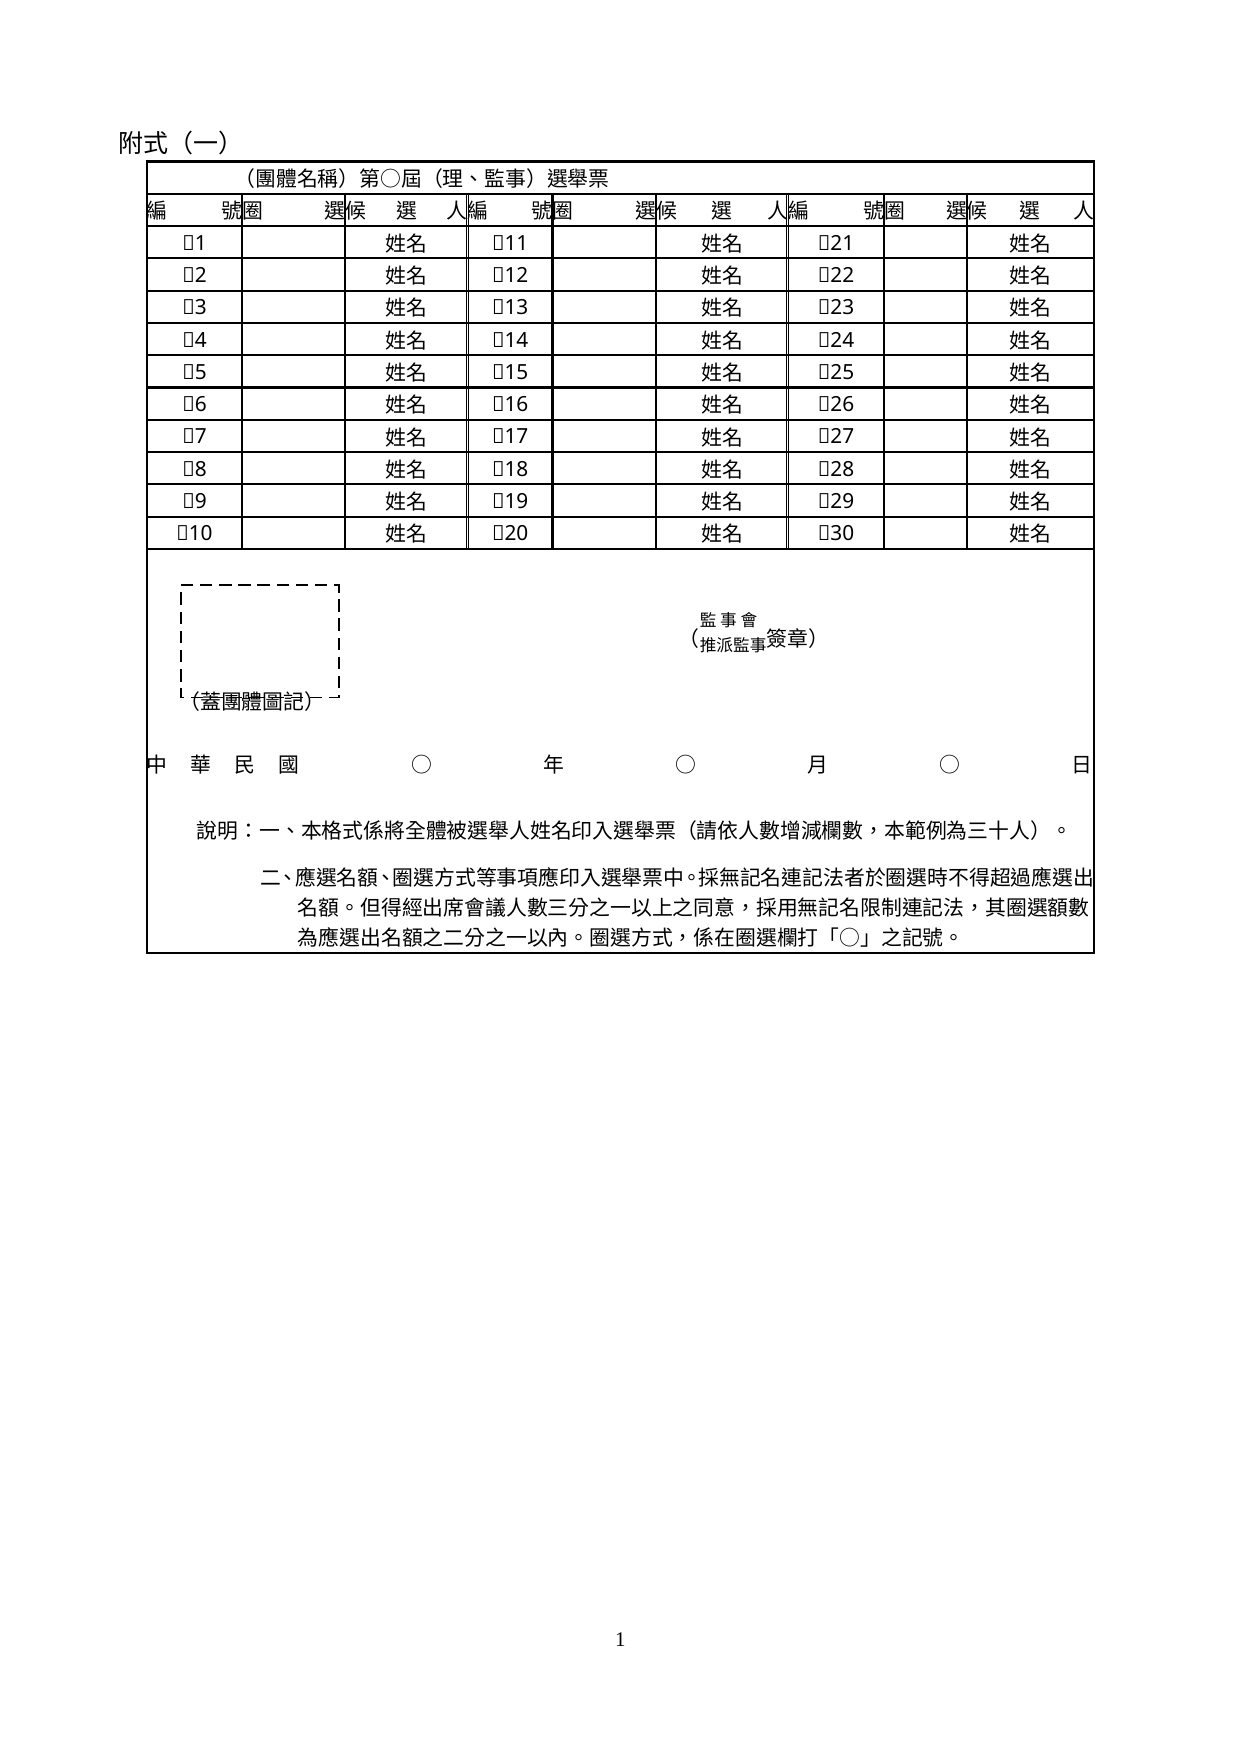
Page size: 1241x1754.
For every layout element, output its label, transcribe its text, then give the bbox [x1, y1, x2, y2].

table_cell 姓名 [968, 324, 1093, 354]
table_cell [554, 389, 655, 419]
table_cell 圈選 [332, 214, 344, 218]
table_cell [554, 292, 655, 322]
table_cell [885, 453, 966, 483]
table_cell 候選人 [968, 195, 1093, 225]
table_cell 20 [469, 518, 551, 548]
table_cell [243, 518, 344, 548]
table_cell [554, 227, 655, 257]
text 附式（一） [118, 123, 1122, 160]
table_cell 姓名 [968, 453, 1093, 483]
table_cell 圈選 [885, 195, 966, 225]
table_cell 17 [469, 421, 551, 451]
table_cell 姓名 [968, 518, 1093, 548]
table_cell [243, 227, 344, 257]
table_cell 29 [789, 485, 883, 516]
table_cell [243, 389, 344, 419]
table_cell [243, 421, 344, 451]
table_cell 19 [469, 485, 551, 516]
table_cell [554, 324, 655, 354]
table_cell 圈選 [643, 214, 655, 218]
table_cell 16 [469, 389, 551, 419]
table_cell [885, 227, 966, 257]
table_cell 姓名 [657, 389, 786, 419]
table_cell 姓名 [657, 324, 786, 354]
table_cell 姓名 [968, 292, 1093, 322]
table_cell 24 [789, 324, 883, 354]
table_cell 圈選 [554, 195, 655, 225]
table_cell 姓名 [968, 421, 1093, 451]
table_cell [243, 485, 344, 516]
table_cell [554, 421, 655, 451]
table_cell 候選人 [657, 195, 786, 225]
table_cell 23 [789, 292, 883, 322]
table_cell 6 [148, 389, 241, 419]
table_cell 7 [148, 421, 241, 451]
table_cell 25 [789, 356, 883, 386]
table_cell 姓名 [346, 259, 466, 289]
table_cell 10 [148, 518, 241, 548]
table_cell 編號 [789, 195, 883, 225]
table_cell 姓名 [657, 421, 786, 451]
table_cell 姓名 [657, 356, 786, 386]
table_cell 13 [469, 292, 551, 322]
table_cell 姓名 [968, 389, 1093, 419]
table_cell [554, 259, 655, 289]
table_cell 28 [789, 453, 883, 483]
table_cell 12 [469, 259, 551, 289]
table_cell 4 [148, 324, 241, 354]
table_cell 2 [148, 259, 241, 289]
table_cell 姓名 [968, 485, 1093, 516]
table_cell [885, 518, 966, 548]
table_cell 姓名 [346, 389, 466, 419]
table_cell 5 [148, 356, 241, 386]
table_cell 姓名 [346, 518, 466, 548]
table_cell [554, 356, 655, 386]
table_cell 30 [789, 518, 883, 548]
table_cell [554, 518, 655, 548]
table_cell 8 [148, 453, 241, 483]
table_cell 圈選 [243, 195, 344, 225]
table_cell [243, 453, 344, 483]
table_cell [243, 356, 344, 386]
table_cell 26 [789, 389, 883, 419]
table_cell 姓名 [968, 259, 1093, 289]
table_cell 圈選 [954, 214, 966, 218]
table_cell [885, 485, 966, 516]
table_cell 姓名 [346, 356, 466, 386]
table_cell [885, 356, 966, 386]
table_cell 姓名 [657, 485, 786, 516]
table_cell 姓名 [346, 453, 466, 483]
table_cell 姓名 [657, 227, 786, 257]
table_cell 姓名 [968, 356, 1093, 386]
table_cell 姓名 [657, 518, 786, 548]
table_cell [554, 485, 655, 516]
table_cell 姓名 [657, 292, 786, 322]
table_cell 22 [789, 259, 883, 289]
table_cell [243, 324, 344, 354]
table_cell [885, 292, 966, 322]
table_cell 編號 [469, 195, 551, 225]
table_cell 18 [469, 453, 551, 483]
table_cell 3 [148, 292, 241, 322]
table_cell [885, 324, 966, 354]
table_cell [885, 389, 966, 419]
table_cell [554, 453, 655, 483]
table_cell 姓名 [968, 227, 1093, 257]
table_cell [243, 259, 344, 289]
table_cell [885, 421, 966, 451]
table_cell 14 [469, 324, 551, 354]
table_cell 姓名 [346, 485, 466, 516]
table_cell 1 [148, 227, 241, 257]
table_cell 姓名 [346, 292, 466, 322]
table_cell 姓名 [346, 227, 466, 257]
table_cell [243, 292, 344, 322]
table_cell 編號 [148, 195, 241, 225]
table_cell 21 [789, 227, 883, 257]
table_cell 15 [469, 356, 551, 386]
table_cell 姓名 [346, 324, 466, 354]
table_cell 9 [148, 485, 241, 516]
table_cell [885, 259, 966, 289]
table_cell 姓名 [657, 453, 786, 483]
table_cell 姓名 [657, 259, 786, 289]
table_cell 27 [789, 421, 883, 451]
table_cell 候選人 [346, 195, 466, 225]
table_cell 圈選 [555, 203, 570, 217]
table_cell 11 [469, 227, 551, 257]
table_cell （監 事 會推派監事簽章） （蓋團體圖記） 中華民國 ○ 年 ○ 月 ○ 日 說明：一、本格式係將全體被選舉人姓名印入選舉票（請依人數增減欄數，本範例為三十人）。 二、應選名額、圈選方式等事項應印入選舉票中。採無記名連記法者於圈選時不得超過應選出名額。但得經出席會議人數三分之一以上之同意，採用無記名限制連記法，其圈選額數為應選出名額之二分之一以內。圈選方式，係在圈選欄打「○」之記號。 [148, 550, 1093, 952]
table_cell 姓名 [346, 421, 466, 451]
table_header （團體名稱）第○屆（理、監事）選舉票 [148, 163, 1093, 193]
